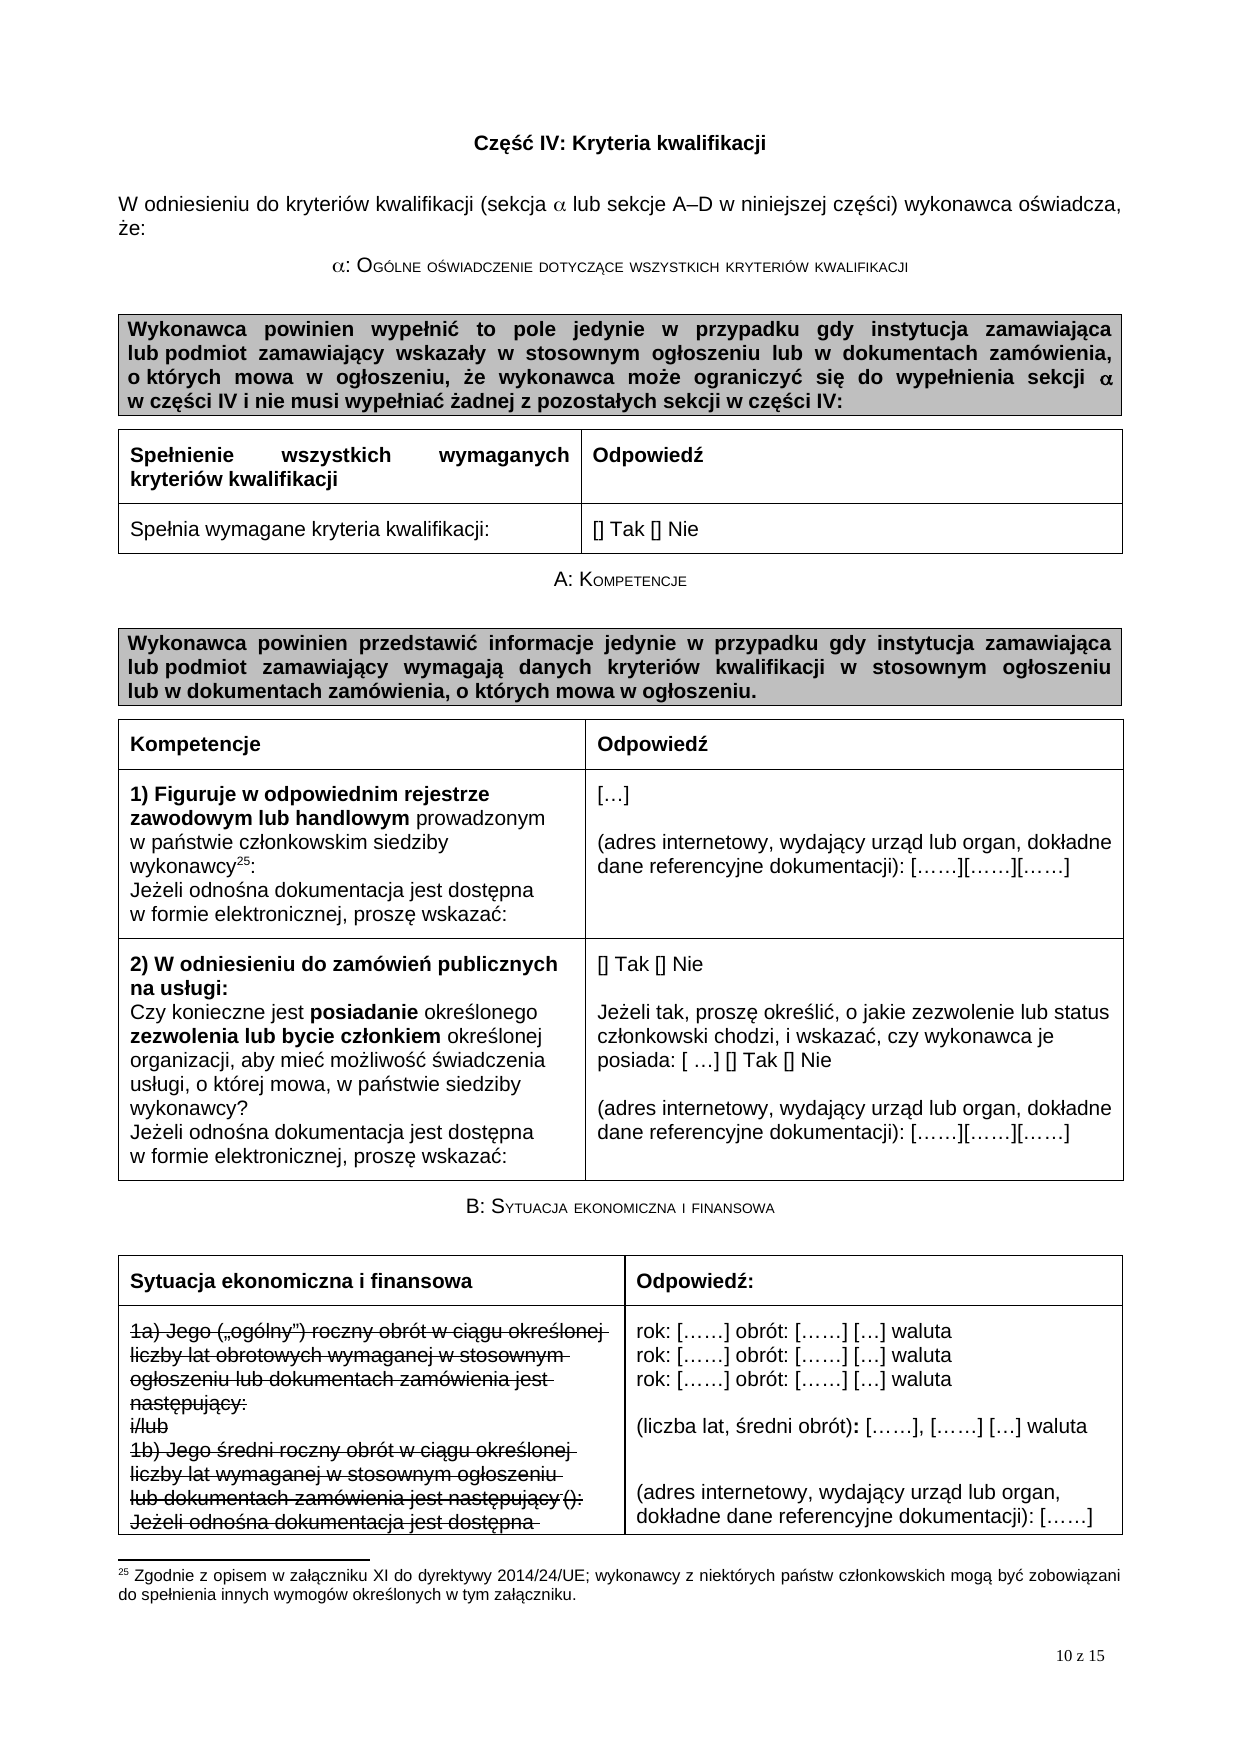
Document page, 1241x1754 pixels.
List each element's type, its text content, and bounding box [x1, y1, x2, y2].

table_header Odpowiedź [582, 430, 1122, 503]
text Wykonawca powinien wypełnić to pole jedynie w przypadku gdy instytucja zamawiająca lub podmiot zamawiający wskazały w stosownym ogłoszeniu lub w dokumentach zamówienia, o których mowa w ogłoszeniu, że wykonawca może ograniczyć się do wypełnienia sekcji  w części IV i nie musi wypełniać żadnej z pozostałych sekcji w części IV: [119, 315, 1121, 415]
table_cell 1a) Jego („ogólny”) roczny obrót w ciągu określonej liczby lat obrotowych wymaganej w stosownym ogłoszeniu lub dokumentach zamówienia jest następujący: i/lub 1b) Jego średni roczny obrót w ciągu określonej liczby lat wymaganej w stosownym ogłoszeniu lub dokumentach zamówienia jest następujący (): Jeżeli odnośna dokumentacja jest dostępna [119, 1306, 624, 1534]
table_cell [] Tak [] Nie [582, 504, 1122, 553]
text Wykonawca powinien przedstawić informacje jedynie w przypadku gdy instytucja zamawiająca lub podmiot zamawiający wymagają danych kryteriów kwalifikacji w stosownym ogłoszeniu lub w dokumentach zamówienia, o których mowa w ogłoszeniu. [119, 629, 1121, 705]
title B: Sytuacja ekonomiczna i finansowa [118, 1193, 1122, 1217]
table_cell Spełnia wymagane kryteria kwalifikacji: [119, 504, 581, 553]
table_cell [] Tak [] Nie Jeżeli tak, proszę określić, o jakie zezwolenie lub status członkowski chodzi, i wskazać, czy wykonawca je posiada: [ …] [] Tak [] Nie (adres internetowy, wydający urząd lub organ, dokładne dane referencyjne dokumentacji): [……][……][……] [586, 939, 1123, 1180]
table_cell rok: [……] obrót: [……] […] waluta rok: [……] obrót: [……] […] waluta rok: [……] obrót: [……] […] waluta (liczba lat, średni obrót): [……], [……] […] waluta (adres internetowy, wydający urząd lub organ, dokładne dane referencyjne dokumentacji): [……] [626, 1306, 1122, 1534]
table_cell 1) Figuruje w odpowiednim rejestrze zawodowym lub handlowym prowadzonym w państwie członkowskim siedziby wykonawcy: Jeżeli odnośna dokumentacja jest dostępna w formie elektronicznej, proszę wskazać: [119, 770, 585, 938]
table_header Odpowiedź [586, 720, 1123, 768]
title : Ogólne oświadczenie dotyczące wszystkich kryteriów kwalifikacji [118, 253, 1122, 277]
title Część IV: Kryteria kwalifikacji [118, 131, 1122, 154]
title A: Kompetencje [118, 566, 1122, 590]
table_header Spełnienie wszystkich wymaganych kryteriów kwalifikacji [119, 430, 581, 503]
text W odniesieniu do kryteriów kwalifikacji (sekcja  lub sekcje A–D w niniejszej części) wykonawca oświadcza, że: [118, 192, 1122, 240]
table_header Odpowiedź: [626, 1256, 1122, 1305]
table_header Sytuacja ekonomiczna i finansowa [119, 1256, 624, 1305]
table_header Kompetencje [119, 720, 585, 768]
table_cell […] (adres internetowy, wydający urząd lub organ, dokładne dane referencyjne dokumentacji): [……][……][……] [586, 770, 1123, 938]
table_cell 2) W odniesieniu do zamówień publicznych na usługi: Czy konieczne jest posiadanie określonego zezwolenia lub bycie członkiem określonej organizacji, aby mieć możliwość świadczenia usługi, o której mowa, w państwie siedziby wykonawcy? Jeżeli odnośna dokumentacja jest dostępna w formie elektronicznej, proszę wskazać: [119, 939, 585, 1180]
